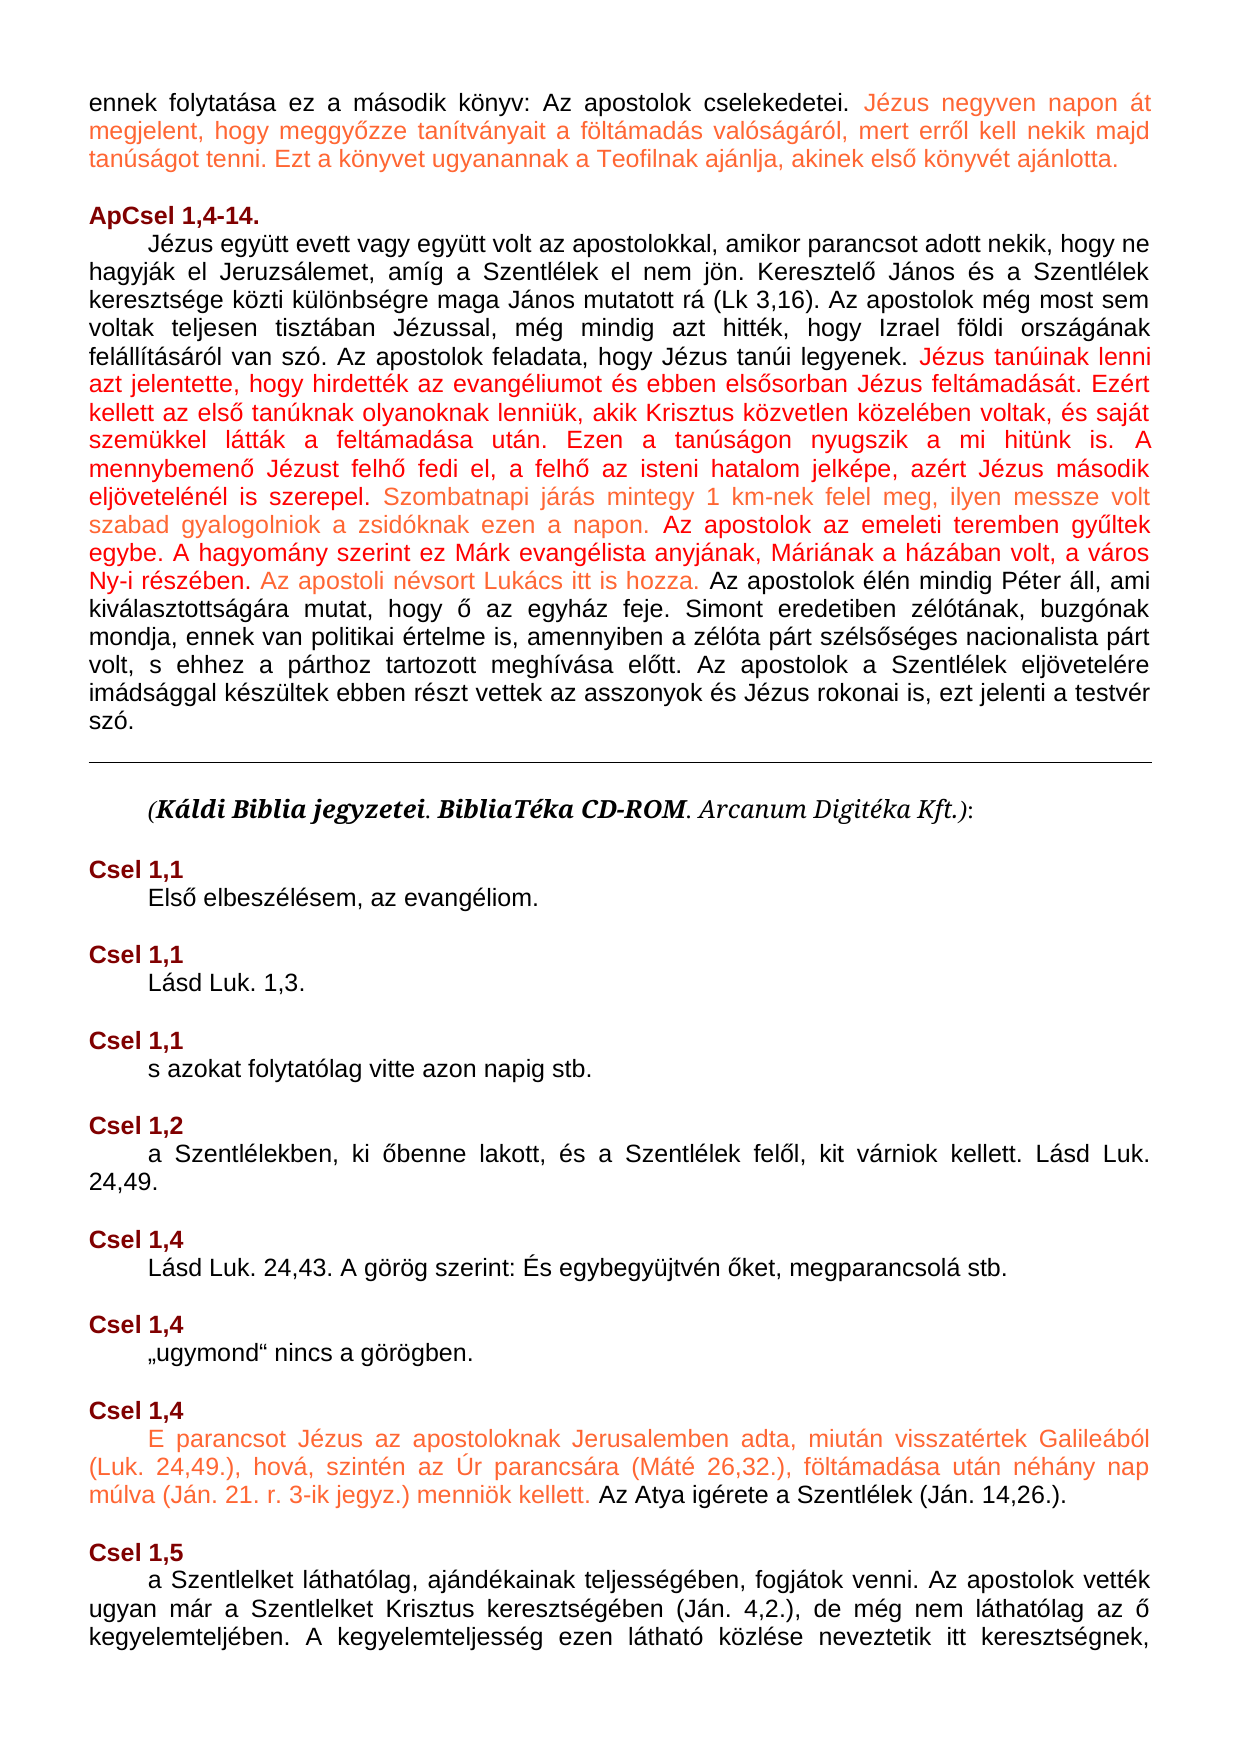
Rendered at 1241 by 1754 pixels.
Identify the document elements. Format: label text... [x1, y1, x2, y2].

text Csel 1,1 [88, 856, 1152, 883]
text Csel 1,1 [88, 1027, 1152, 1054]
text Lásd Luk. 1,3. [88, 969, 1152, 997]
text Jézus együtt evett vagy együtt volt az apostolokkal, amikor parancsot adott nekik, hogy ne hagyják el Jeruzsálemet, amíg a Szentlélek el nem jön. Keresztelő János és a Szentlélek keresztsége közti különbségre maga János mutatott rá (Lk 3,16). Az apostolok még most sem voltak teljesen tisztában Jézussal, még mindig azt hitték, hogy Izrael földi országának felállításáról van szó. Az apostolok feladata, hogy Jézus tanúi legyenek. Jézus tanúinak lenni azt jelentette, hogy hirdették az evangéliumot és ebben elsősorban Jézus feltámadását. Ezért kellett az első tanúknak olyanoknak lenniük, akik Krisztus közvetlen közelében voltak, és saját szemükkel látták a feltámadása után. Ezen a tanúságon nyugszik a mi hitünk is. A mennybemenő Jézust felhő fedi el, a felhő az isteni hatalom jelképe, azért Jézus második eljövetelénél is szerepel. Szombatnapi járás mintegy 1 km-nek felel meg, ilyen messze volt szabad gyalogolniok a zsidóknak ezen a napon. Az apostolok az emeleti teremben gyűltek egybe. A hagyomány szerint ez Márk evangélista anyjának, Máriának a házában volt, a város Ny‑i részében. Az apostoli névsort Lukács itt is hozza. Az apostolok élén mindig Péter áll, ami kiválasztottságára mutat, hogy ő az egyház feje. Simont eredetiben zélótának, buzgónak mondja, ennek van politikai értelme is, amennyiben a zélóta párt szélsőséges nacionalista párt volt, s ehhez a párthoz tartozott meghívása előtt. Az apostolok a Szentlélek eljövetelére imádsággal készültek ebben részt vettek az asszonyok és Jézus rokonai is, ezt jelenti a testvér szó. [88, 230, 1152, 734]
text Csel 1,4 [88, 1226, 1152, 1254]
text ennek folytatása ez a második könyv: Az apostolok cselekedetei. Jézus negyven napon át megjelent, hogy meggyőzze tanítványait a föltámadás valóságáról, mert erről kell nekik majd tanúságot tenni. Ezt a könyvet ugyanannak a Teofilnak ajánlja, akinek első könyvét ajánlotta. [88, 88, 1152, 173]
text s azokat folytatólag vitte azon napig stb. [88, 1054, 1152, 1083]
text Csel 1,2 [88, 1112, 1152, 1140]
text Csel 1,4 [88, 1397, 1152, 1425]
text (Káldi Biblia jegyzetei. BibliaTéka CD-ROM. Arcanum Digitéka Kft.): [88, 792, 1152, 826]
text Csel 1,1 [88, 941, 1152, 969]
text Lásd Luk. 24,43. A görög szerint: És egybegyüjtvén őket, megparancsolá stb. [88, 1254, 1152, 1282]
text a Szentlelket láthatólag, ajándékainak teljességében, fogjátok venni. Az apostolok vették ugyan már a Szentlelket Krisztus keresztségében (Ján. 4,2.), de még nem láthatólag az ő kegyelemteljében. A kegyelemteljesség ezen látható közlése neveztetik itt keresztségnek, [88, 1566, 1152, 1650]
text Csel 1,5 [88, 1538, 1152, 1566]
text ApCsel 1,4-14. [88, 202, 1152, 230]
text „ugymond“ nincs a görögben. [88, 1339, 1152, 1367]
text a Szentlélekben, ki őbenne lakott, és a Szentlélek felől, kit várniok kellett. Lásd Luk. 24,49. [88, 1140, 1152, 1196]
text Csel 1,4 [88, 1311, 1152, 1339]
text E parancsot Jézus az apostoloknak Jerusalemben adta, miután visszatértek Galileából (Luk. 24,49.), hová, szintén az Úr parancsára (Máté 26,32.), föltámadása után néhány nap múlva (Ján. 21. r. 3-ik jegyz.) menniök kellett. Az Atya igérete a Szentlélek (Ján. 14,26.). [88, 1425, 1152, 1509]
text Első elbeszélésem, az evangéliom. [88, 883, 1152, 912]
